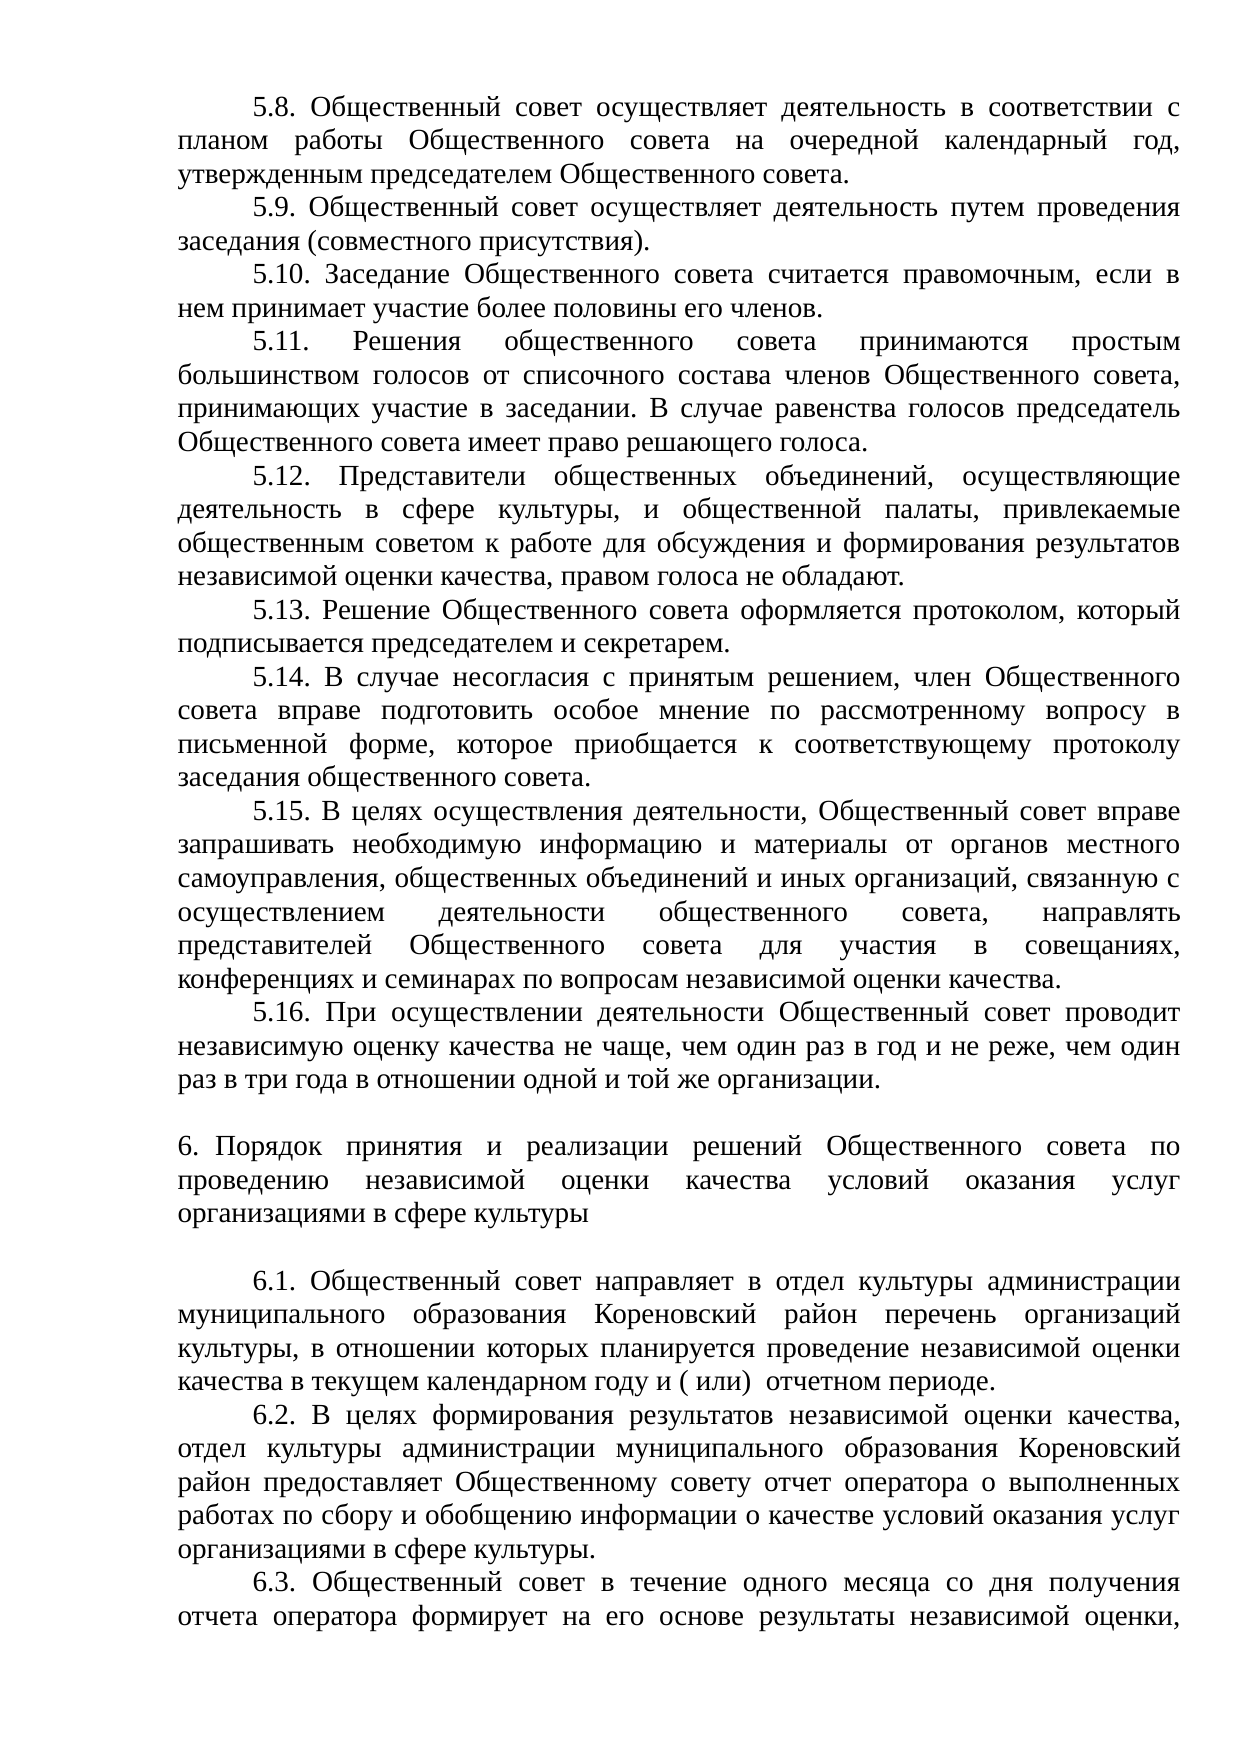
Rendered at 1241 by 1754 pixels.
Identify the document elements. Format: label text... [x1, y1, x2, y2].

text 5.9. Общественный совет осуществляет деятельность путем проведения заседания (совместного присутствия). [177, 189, 1181, 256]
text 5.15. В целях осуществления деятельности, Общественный совет вправе запрашивать необходимую информацию и материалы от органов местного самоуправления, общественных объединений и иных организаций, связанную с осуществлением деятельности общественного совета, направлять представителей Общественного совета для участия в совещаниях, конференциях и семинарах по вопросам независимой оценки качества. [177, 793, 1181, 994]
text 5.10. Заседание Общественного совета считается правомочным, если в нем принимает участие более половины его членов. [177, 256, 1181, 323]
text 6.3. Общественный совет в течение одного месяца со дня получения отчета оператора формирует на его основе результаты независимой оценки, [177, 1564, 1181, 1632]
text 6.1. Общественный совет направляет в отдел культуры администрации муниципального образования Кореновский район перечень организаций культуры, в отношении которых планируется проведение независимой оценки качества в текущем календарном году и ( или) отчетном периоде. [177, 1263, 1181, 1397]
text 6.2. В целях формирования результатов независимой оценки качества, отдел культуры администрации муниципального образования Кореновский район предоставляет Общественному совету отчет оператора о выполненных работах по сбору и обобщению информации о качестве условий оказания услуг организациями в сфере культуры. [177, 1397, 1181, 1564]
text 5.8. Общественный совет осуществляет деятельность в соответствии с планом работы Общественного совета на очередной календарный год, утвержденным председателем Общественного совета. [177, 89, 1181, 189]
text 5.12. Представители общественных объединений, осуществляющие деятельность в сфере культуры, и общественной палаты, привлекаемые общественным советом к работе для обсуждения и формирования результатов независимой оценки качества, правом голоса не обладают. [177, 458, 1181, 592]
text 5.11. Решения общественного совета принимаются простым большинством голосов от списочного состава членов Общественного совета, принимающих участие в заседании. В случае равенства голосов председатель Общественного совета имеет право решающего голоса. [177, 323, 1181, 458]
text 5.14. В случае несогласия с принятым решением, член Общественного совета вправе подготовить особое мнение по рассмотренному вопросу в письменной форме, которое приобщается к соответствующему протоколу заседания общественного совета. [177, 659, 1181, 793]
text 5.13. Решение Общественного совета оформляется протоколом, который подписывается председателем и секретарем. [177, 592, 1181, 659]
list Порядок принятия и реализации решений Общественного совета по проведению независимой оценки качества условий оказания услуг организациями в сфере культуры [177, 1128, 1181, 1229]
text 5.16. При осуществлении деятельности Общественный совет проводит независимую оценку качества не чаще, чем один раз в год и не реже, чем один раз в три года в отношении одной и той же организации. [177, 994, 1181, 1095]
